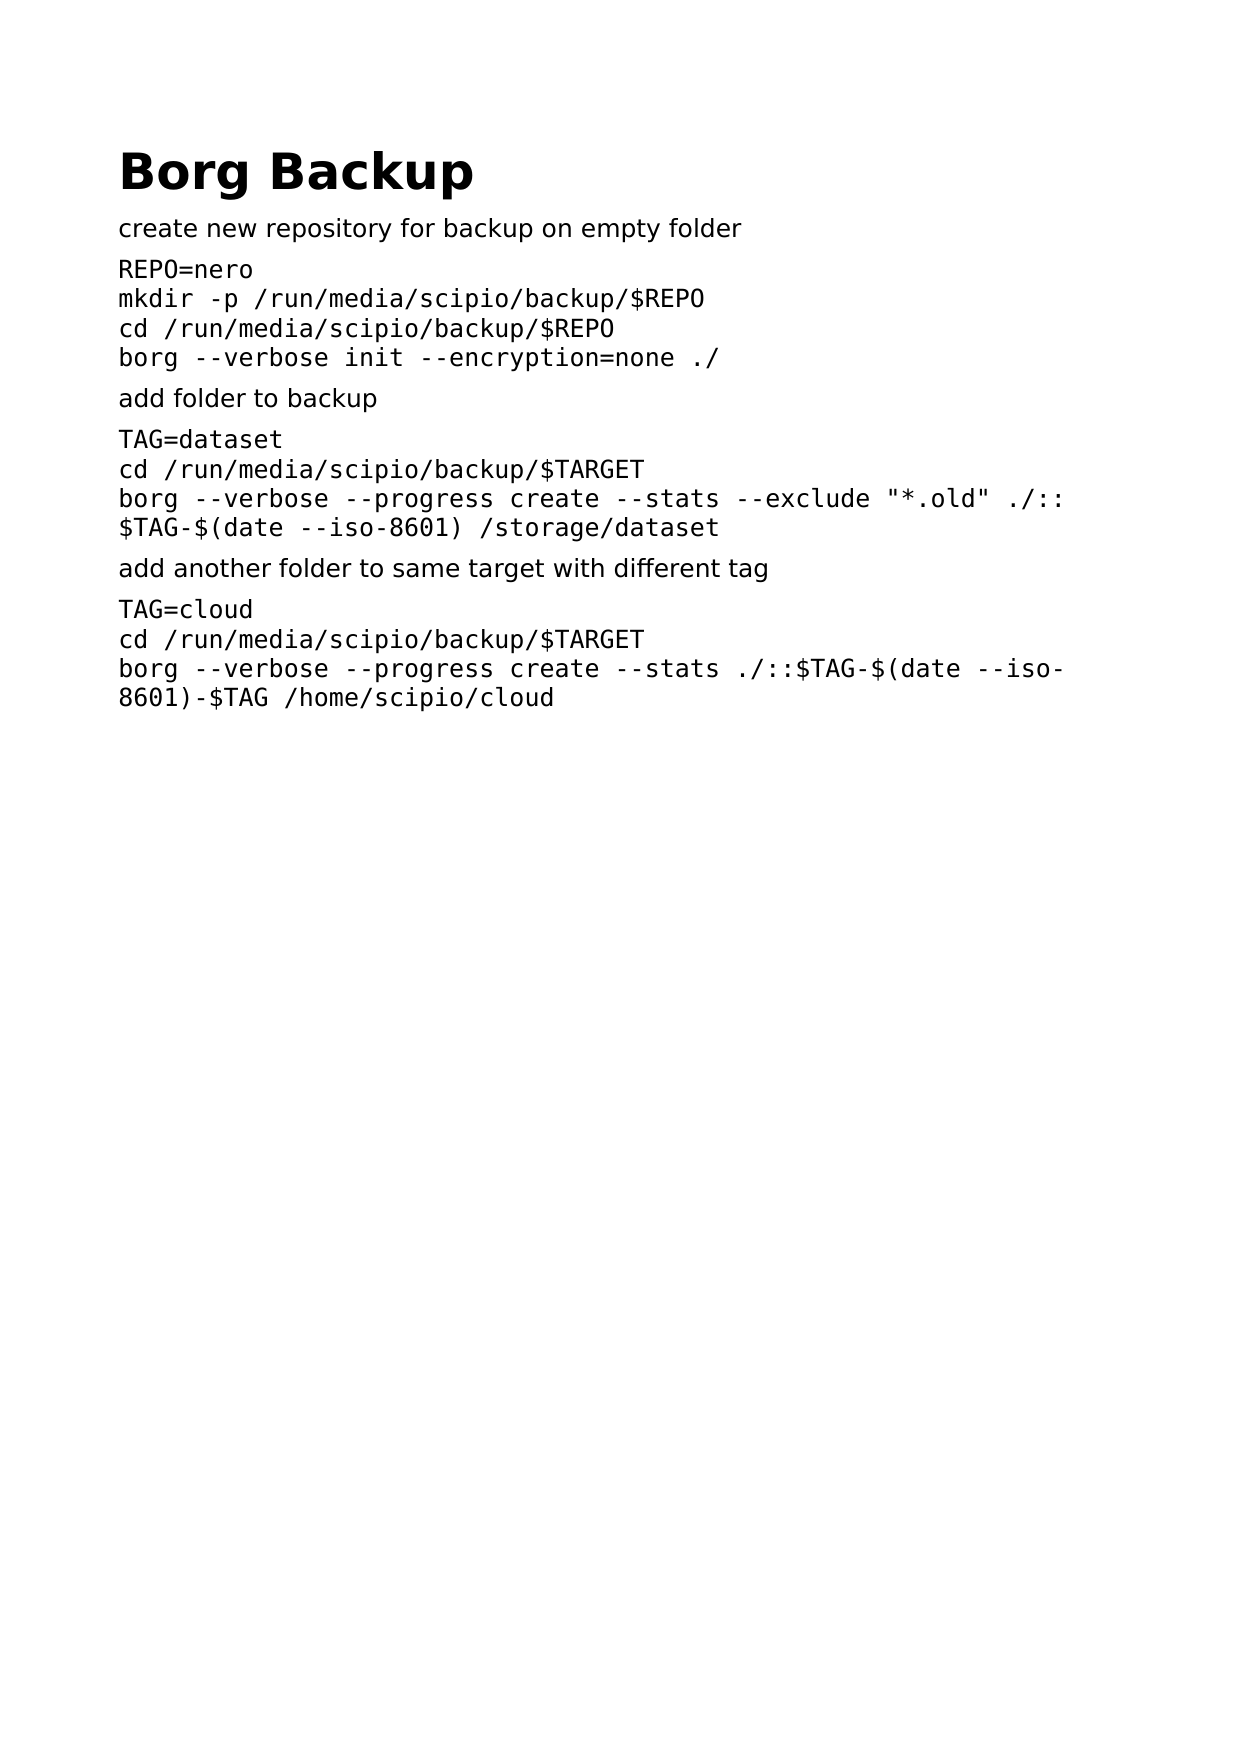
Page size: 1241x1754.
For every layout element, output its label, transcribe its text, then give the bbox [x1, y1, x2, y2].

text add folder to backup [118, 384, 1122, 413]
subtitle Borg Backup [118, 143, 1122, 201]
text create new repository for backup on empty folder [118, 214, 1122, 243]
text REPO=nero mkdir -p /run/media/scipio/backup/$REPO cd /run/media/scipio/backup/$REPO borg --verbose init --encryption=none ./ [118, 256, 1122, 372]
text add another folder to same target with different tag [118, 554, 1122, 583]
text TAG=cloud cd /run/media/scipio/backup/$TARGET borg --verbose --progress create --stats ./::$TAG-$(date --iso-8601)-$TAG /home/scipio/cloud [118, 596, 1122, 712]
text TAG=dataset cd /run/media/scipio/backup/$TARGET borg --verbose --progress create --stats --exclude "*.old" ./::$TAG-$(date --iso-8601) /storage/dataset [118, 426, 1122, 542]
